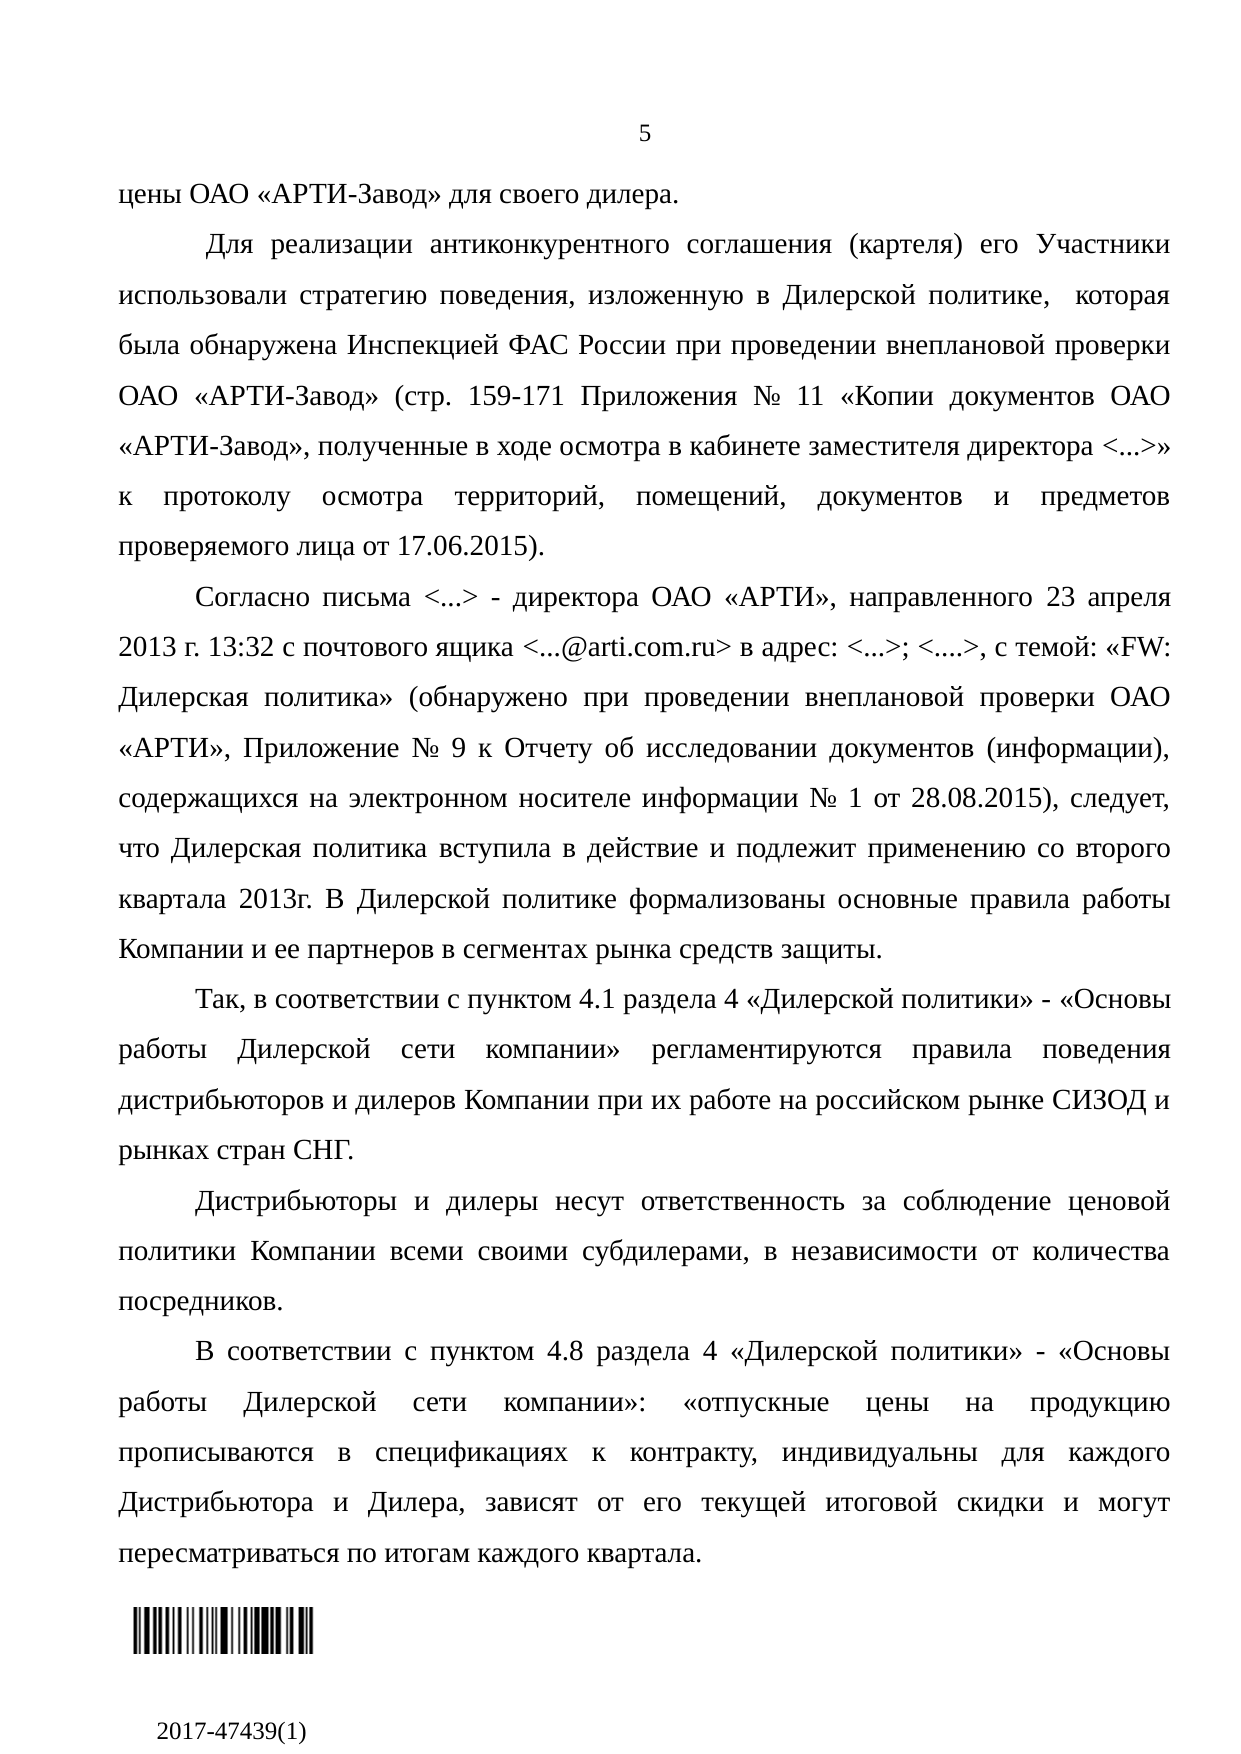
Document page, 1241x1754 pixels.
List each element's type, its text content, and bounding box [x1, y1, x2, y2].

text Дистрибьюторы и дилеры несут ответственность за соблюдение ценовой политики Компании всеми своими субдилерами, в независимости от количества посредников. [118, 1183, 1171, 1317]
text Для реализации антиконкурентного соглашения (картеля) его Участники использовали стратегию поведения, изложенную в Дилерской политике, которая была обнаружена Инспекцией ФАС России при проведении внеплановой проверки ОАО «АРТИ-Завод» (стр. 159-171 Приложения № 11 «Копии документов ОАО «АРТИ-Завод», полученные в ходе осмотра в кабинете заместителя директора <...>» к протоколу осмотра территорий, помещений, документов и предметов проверяемого лица от 17.06.2015). [118, 227, 1171, 562]
text Согласно письма <...> - директора ОАО «АРТИ», направленного 23 апреля 2013 г. 13:32 с почтового ящика <...@arti.com.ru> в адрес: <...>; <....>, с темой: «FW: Дилерская политика» (обнаружено при проведении внеплановой проверки ОАО «АРТИ», Приложение № 9 к Отчету об исследовании документов (информации), содержащихся на электронном носителе информации № 1 от 28.08.2015), следует, что Дилерская политика вступила в действие и подлежит применению со второго квартала 2013г. В Дилерской политике формализованы основные правила работы Компании и ее партнеров в сегментах рынка средств защиты. [118, 579, 1171, 964]
picture [118, 1607, 331, 1654]
text цены ОАО «АРТИ-Завод» для своего дилера. [118, 176, 1171, 210]
text Так, в соответствии с пунктом 4.1 раздела 4 «Дилерской политики» - «Основы работы Дилерской сети компании» регламентируются правила поведения дистрибьюторов и дилеров Компании при их работе на российском рынке СИЗОД и рынках стран СНГ. [118, 981, 1171, 1166]
text В соответствии с пунктом 4.8 раздела 4 «Дилерской политики» - «Основы работы Дилерской сети компании»: «отпускные цены на продукцию прописываются в спецификациях к контракту, индивидуальны для каждого Дистрибьютора и Дилера, зависят от его текущей итоговой скидки и могут пересматриваться по итогам каждого квартала. [118, 1333, 1171, 1568]
